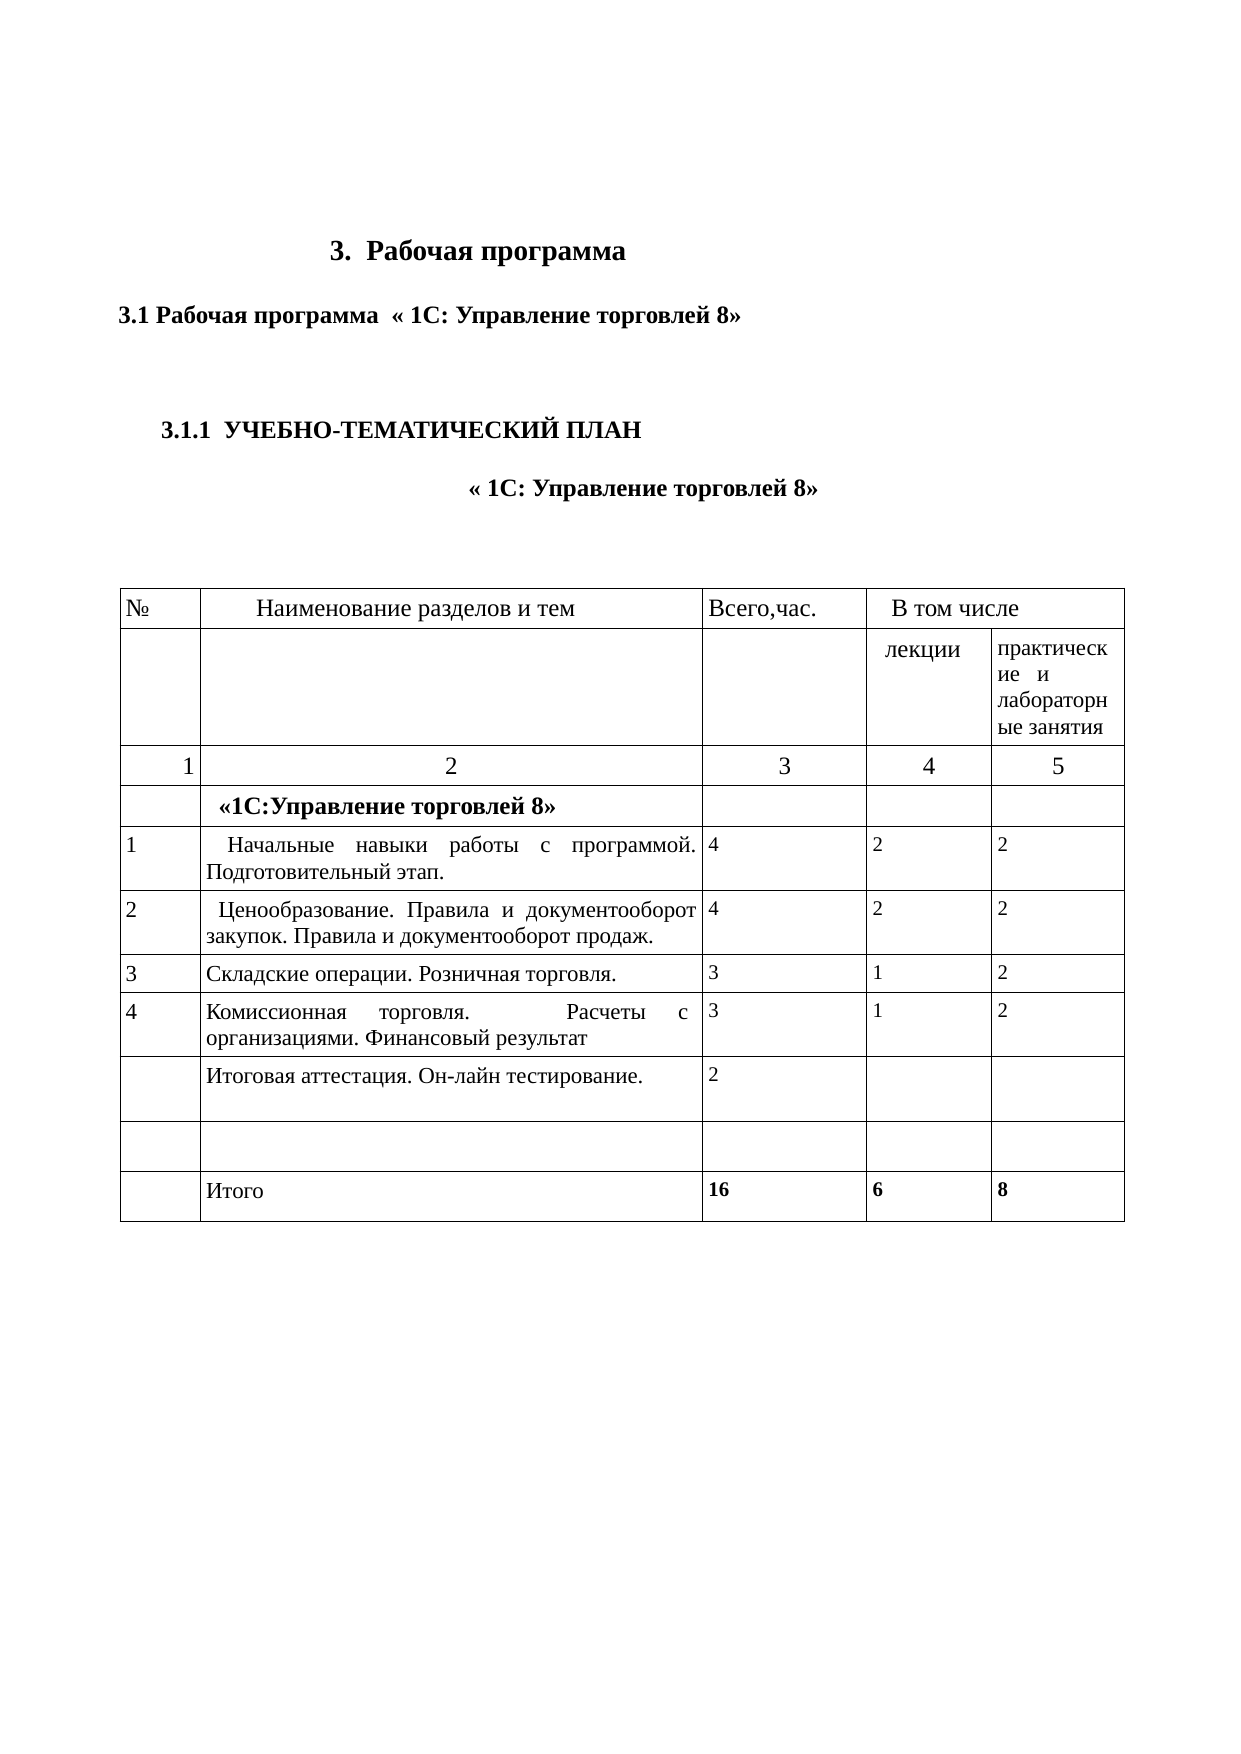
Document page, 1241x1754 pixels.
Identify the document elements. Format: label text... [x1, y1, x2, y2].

text 3. Рабочая программа [118, 233, 1122, 267]
table_cell практические и лабораторные занятия [992, 629, 1124, 745]
table_cell [703, 629, 866, 745]
table_cell Ценообразование. Правила и документооборот закупок. Правила и документооборот продаж. [201, 891, 702, 954]
table_header Наименование разделов и тем [201, 589, 702, 628]
table_cell [121, 629, 200, 745]
table_cell 2 [703, 1057, 866, 1121]
table_cell [121, 1172, 200, 1221]
table_cell Начальные навыки работы с программой. Подготовительный этап. [201, 827, 702, 890]
table_cell 4 [121, 993, 200, 1056]
table_cell [121, 1122, 200, 1171]
table_cell [121, 786, 200, 826]
table_cell 1 [121, 746, 200, 785]
table_cell Итого [201, 1172, 702, 1221]
table_cell 2 [992, 955, 1124, 992]
table_cell [867, 786, 991, 826]
table_cell 3 [121, 955, 200, 992]
text 3.1 Рабочая программа « 1С: Управление торговлей 8» [118, 300, 1122, 329]
table_cell 8 [992, 1172, 1124, 1221]
table_cell 1 [121, 827, 200, 890]
table_cell 1 [867, 993, 991, 1056]
table_cell [992, 1057, 1124, 1121]
text 3.1.1 УЧЕБНО-ТЕМАТИЧЕСКИЙ ПЛАН [118, 415, 1122, 444]
table_cell «1С:Управление торговлей 8» [201, 786, 702, 826]
table_cell [201, 629, 702, 745]
table_header В том числе [867, 589, 1124, 628]
table_cell 2 [201, 746, 702, 785]
table_cell 2 [992, 993, 1124, 1056]
table_cell Комиссионная торговля. Расчеты с организациями. Финансовый результат [201, 993, 702, 1056]
table_cell [703, 1122, 866, 1171]
table_cell 4 [867, 746, 991, 785]
table_cell [992, 1122, 1124, 1171]
table_cell 2 [867, 891, 991, 954]
table_cell [121, 1057, 200, 1121]
text « 1С: Управление торговлей 8» [118, 473, 1122, 501]
table_cell лекции [867, 629, 991, 745]
table_cell 4 [703, 891, 866, 954]
table_cell 2 [867, 827, 991, 890]
table_cell [201, 1122, 702, 1171]
table_header № [121, 589, 200, 628]
table_cell 5 [992, 746, 1124, 785]
table_cell 3 [703, 955, 866, 992]
table_cell 1 [867, 955, 991, 992]
table_cell 16 [703, 1172, 866, 1221]
table_cell Складские операции. Розничная торговля. [201, 955, 702, 992]
table_cell [992, 786, 1124, 826]
table_cell Итоговая аттестация. Он-лайн тестирование. [201, 1057, 702, 1121]
table_cell 2 [992, 827, 1124, 890]
table_cell 4 [703, 827, 866, 890]
table_header Всего,час. [703, 589, 866, 628]
table_cell [867, 1057, 991, 1121]
table_cell 6 [867, 1172, 991, 1221]
table_cell 2 [992, 891, 1124, 954]
table_cell 2 [121, 891, 200, 954]
table_cell 3 [703, 746, 866, 785]
table_cell [703, 786, 866, 826]
table_cell 3 [703, 993, 866, 1056]
table_cell [867, 1122, 991, 1171]
